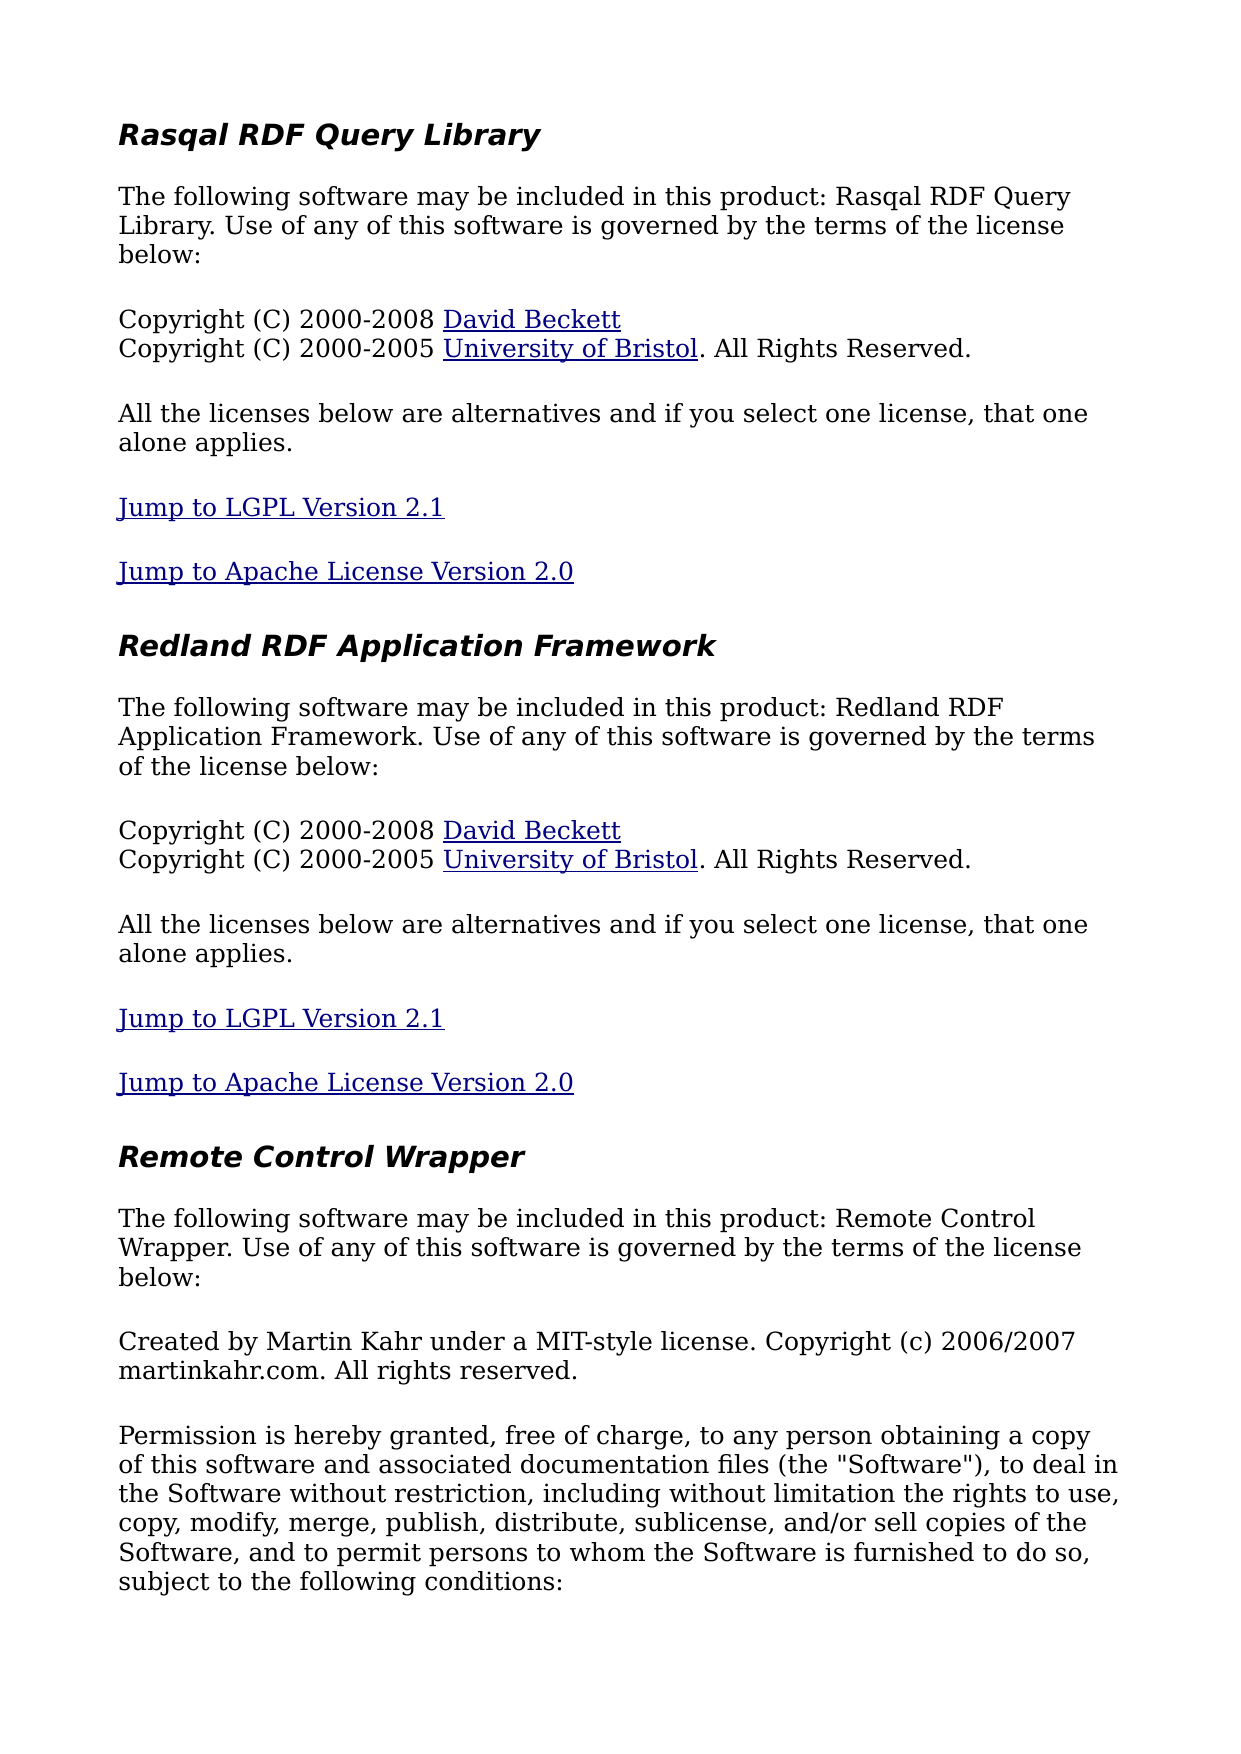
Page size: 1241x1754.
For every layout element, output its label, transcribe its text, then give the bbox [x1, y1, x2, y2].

text The following software may be included in this product: Redland RDF Application Framework. Use of any of this software is governed by the terms of the license below: [118, 693, 1122, 781]
text The following software may be included in this product: Rasqal RDF Query Library. Use of any of this software is governed by the terms of the license below: [118, 182, 1122, 270]
text Jump to LGPL Version 2.1 [118, 1004, 1122, 1033]
text Copyright (C) 2000-2008 David Beckett Copyright (C) 2000-2005 University of Bristol. All Rights Reserved. [118, 816, 1122, 874]
subtitle Remote Control Wrapper [118, 1140, 1122, 1174]
text Jump to LGPL Version 2.1 [118, 493, 1122, 522]
text Created by Martin Kahr under a MIT-style license. Copyright (c) 2006/2007 martinkahr.com. All rights reserved. [118, 1327, 1122, 1386]
subtitle Rasqal RDF Query Library [118, 118, 1122, 152]
text All the licenses below are alternatives and if you select one license, that one alone applies. [118, 399, 1122, 457]
text Jump to Apache License Version 2.0 [118, 1068, 1122, 1097]
subtitle Redland RDF Application Framework [118, 629, 1122, 663]
text All the licenses below are alternatives and if you select one license, that one alone applies. [118, 910, 1122, 968]
text Permission is hereby granted, free of charge, to any person obtaining a copy of this software and associated documentation files (the "Software"), to deal in the Software without restriction, including without limitation the rights to use, copy, modify, merge, publish, distribute, sublicense, and/or sell copies of the Software, and to permit persons to whom the Software is furnished to do so, subject to the following conditions: [118, 1421, 1122, 1596]
text The following software may be included in this product: Remote Control Wrapper. Use of any of this software is governed by the terms of the license below: [118, 1204, 1122, 1292]
text Copyright (C) 2000-2008 David Beckett Copyright (C) 2000-2005 University of Bristol. All Rights Reserved. [118, 305, 1122, 363]
text Jump to Apache License Version 2.0 [118, 557, 1122, 586]
